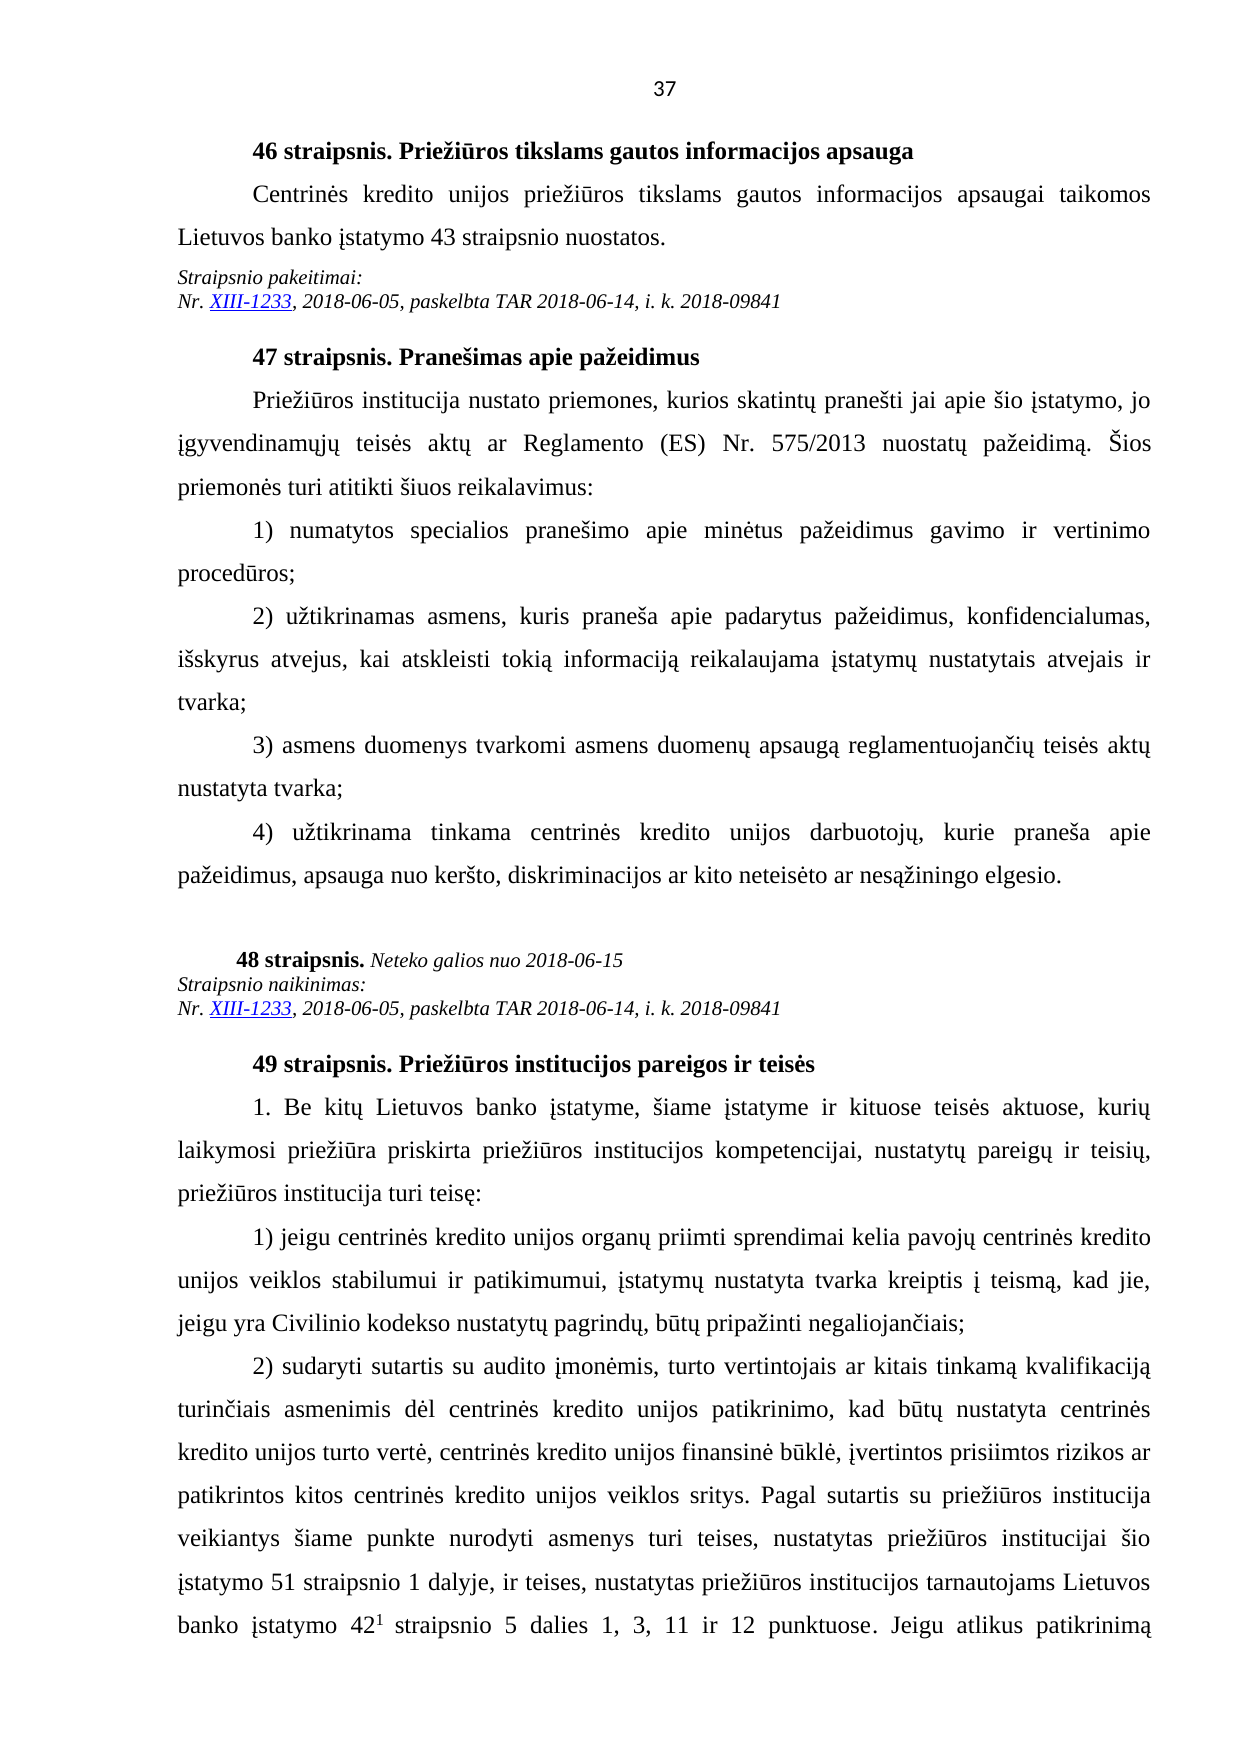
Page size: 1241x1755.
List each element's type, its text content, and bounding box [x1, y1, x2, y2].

text Straipsnio naikinimas: [177, 972, 1152, 996]
text Priežiūros institucija nustato priemones, kurios skatintų pranešti jai apie šio įstatymo, jo įgyvendinamųjų teisės aktų ar Reglamento (ES) Nr. 575/2013 nuostatų pažeidimą. Šios priemonės turi atitikti šiuos reikalavimus: [177, 385, 1152, 500]
text 48 straipsnis. Neteko galios nuo 2018-06-15 [177, 946, 1152, 972]
text 1) numatytos specialios pranešimo apie minėtus pažeidimus gavimo ir vertinimo procedūros; [177, 515, 1152, 587]
text 4) užtikrinama tinkama centrinės kredito unijos darbuotojų, kurie praneša apie pažeidimus, apsauga nuo keršto, diskriminacijos ar kito neteisėto ar nesąžiningo elgesio. [177, 817, 1152, 888]
text 2) sudaryti sutartis su audito įmonėmis, turto vertintojais ar kitais tinkamą kvalifikaciją turinčiais asmenimis dėl centrinės kredito unijos patikrinimo, kad būtų nustatyta centrinės kredito unijos turto vertė, centrinės kredito unijos finansinė būklė, įvertintos prisiimtos rizikos ar patikrintos kitos centrinės kredito unijos veiklos sritys. Pagal sutartis su priežiūros institucija veikiantys šiame punkte nurodyti asmenys turi teises, nustatytas priežiūros institucijai šio įstatymo 51 straipsnio 1 dalyje, ir teises, nustatytas priežiūros institucijos tarnautojams Lietuvos banko įstatymo 421 straipsnio 5 dalies 1, 3, 11 ir 12 punktuose. Jeigu atlikus patikrinimą [177, 1351, 1152, 1638]
text 1) jeigu centrinės kredito unijos organų priimti sprendimai kelia pavojų centrinės kredito unijos veiklos stabilumui ir patikimumui, įstatymų nustatyta tvarka kreiptis į teismą, kad jie, jeigu yra Civilinio kodekso nustatytų pagrindų, būtų pripažinti negaliojančiais; [177, 1222, 1152, 1337]
text 3) asmens duomenys tvarkomi asmens duomenų apsaugą reglamentuojančių teisės aktų nustatyta tvarka; [177, 730, 1152, 802]
text 47 straipsnis. Pranešimas apie pažeidimus [177, 342, 1152, 371]
text Centrinės kredito unijos priežiūros tikslams gautos informacijos apsaugai taikomos Lietuvos banko įstatymo 43 straipsnio nuostatos. [177, 179, 1152, 251]
text 49 straipsnis. Priežiūros institucijos pareigos ir teisės [177, 1049, 1152, 1078]
text Nr. XIII-1233, 2018-06-05, paskelbta TAR 2018-06-14, i. k. 2018-09841 [177, 996, 1152, 1020]
text 2) užtikrinamas asmens, kuris praneša apie padarytus pažeidimus, konfidencialumas, išskyrus atvejus, kai atskleisti tokią informaciją reikalaujama įstatymų nustatytais atvejais ir tvarka; [177, 601, 1152, 716]
text 46 straipsnis. Priežiūros tikslams gautos informacijos apsauga [177, 136, 1152, 165]
text 1. Be kitų Lietuvos banko įstatyme, šiame įstatyme ir kituose teisės aktuose, kurių laikymosi priežiūra priskirta priežiūros institucijos kompetencijai, nustatytų pareigų ir teisių, priežiūros institucija turi teisę: [177, 1092, 1152, 1207]
text Straipsnio pakeitimai: [177, 265, 1152, 289]
text Nr. XIII-1233, 2018-06-05, paskelbta TAR 2018-06-14, i. k. 2018-09841 [177, 289, 1152, 313]
